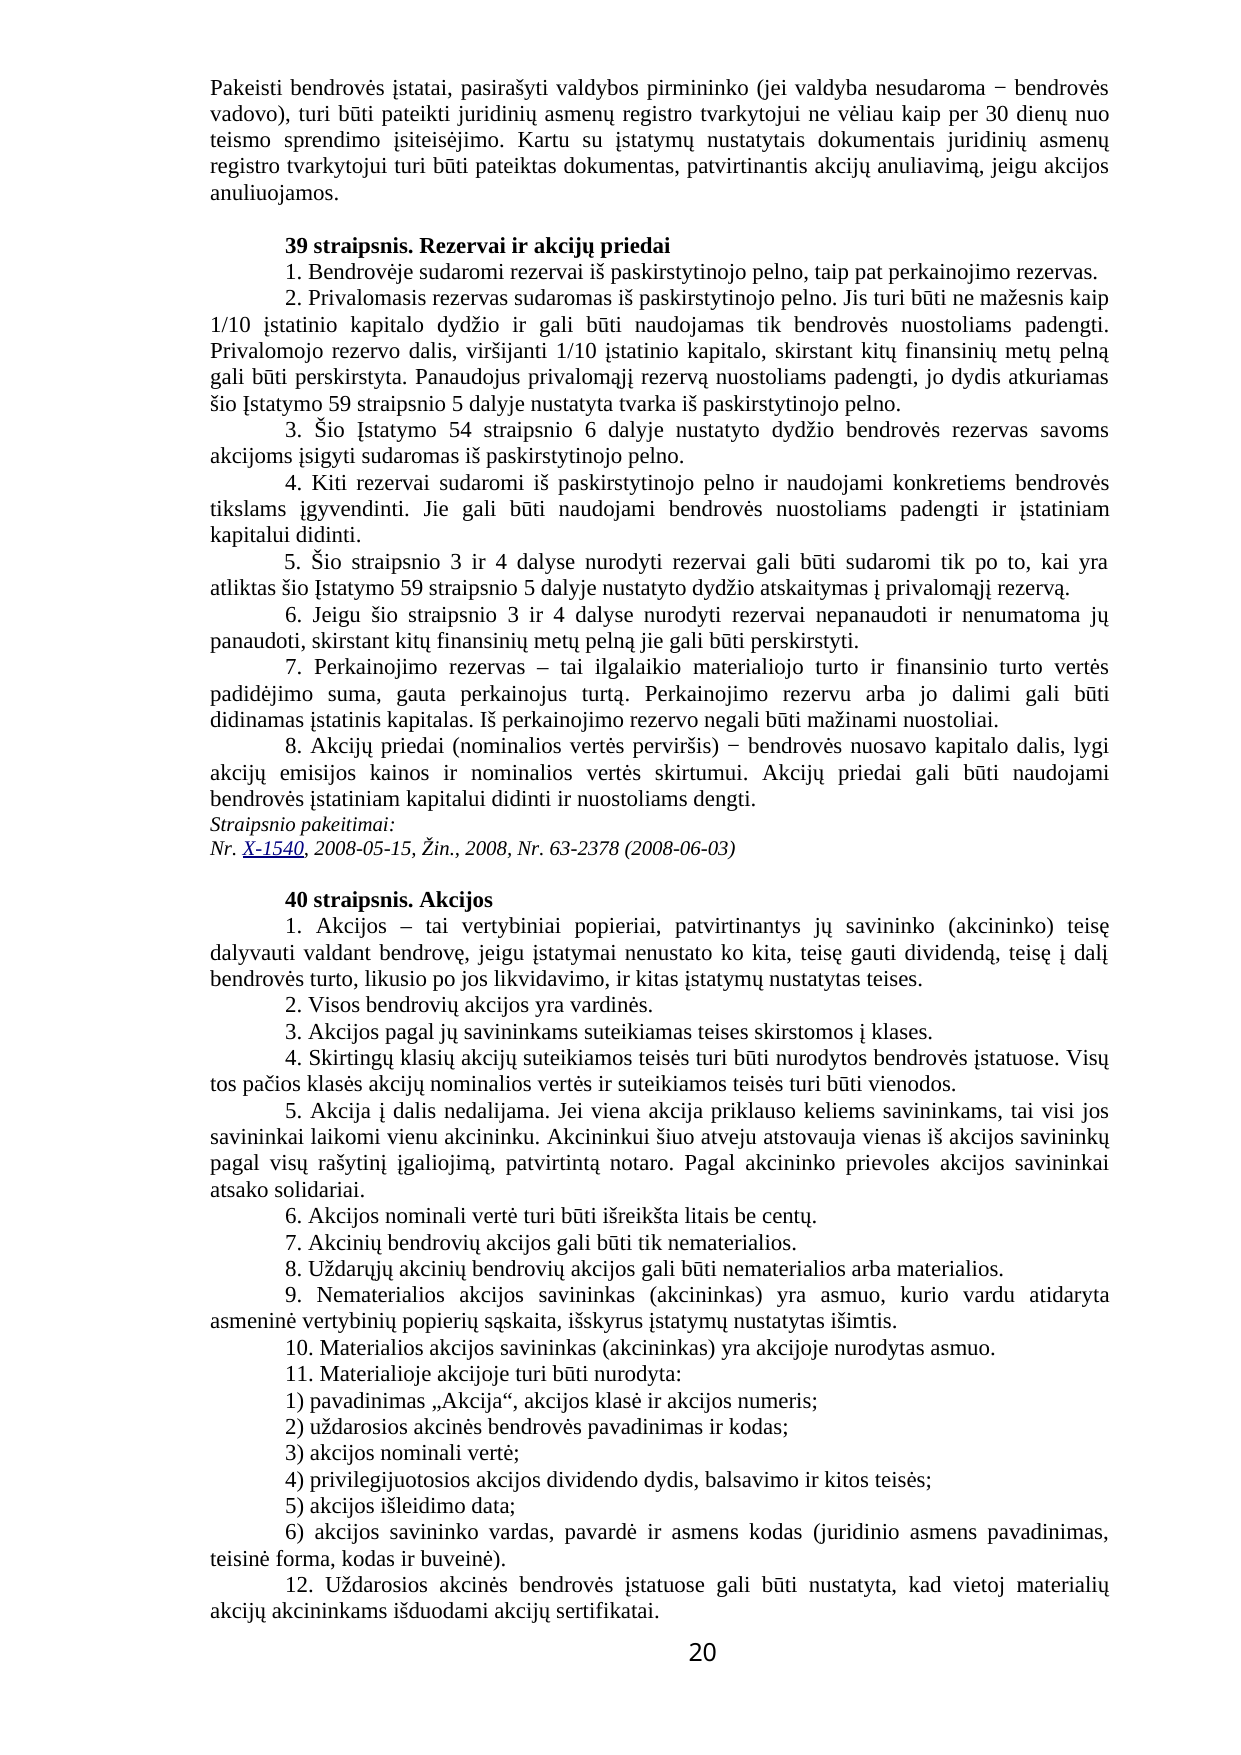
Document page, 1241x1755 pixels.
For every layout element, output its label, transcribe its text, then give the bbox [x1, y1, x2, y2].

text 4. Skirtingų klasių akcijų suteikiamos teisės turi būti nurodytos bendrovės įstatuose. Visų tos pačios klasės akcijų nominalios vertės ir suteikiamos teisės turi būti vienodos. [210, 1044, 1111, 1097]
text 3. Akcijos pagal jų savininkams suteikiamas teises skirstomos į klases. [210, 1018, 1111, 1044]
text 5. Akcija į dalis nedalijama. Jei viena akcija priklauso keliems savininkams, tai visi jos savininkai laikomi vienu akcininku. Akcininkui šiuo atveju atstovauja vienas iš akcijos savininkų pagal visų rašytinį įgaliojimą, patvirtintą notaro. Pagal akcininko prievoles akcijos savininkai atsako solidariai. [210, 1097, 1111, 1202]
text 2. Visos bendrovių akcijos yra vardinės. [210, 991, 1111, 1018]
text 5. Šio straipsnio 3 ir 4 dalyse nurodyti rezervai gali būti sudaromi tik po to, kai yra atliktas šio Įstatymo 59 straipsnio 5 dalyje nustatyto dydžio atskaitymas į privalomąjį rezervą. [210, 548, 1111, 601]
text Pakeisti bendrovės įstatai, pasirašyti valdybos pirmininko (jei valdyba nesudaroma − bendrovės vadovo), turi būti pateikti juridinių asmenų registro tvarkytojui ne vėliau kaip per 30 dienų nuo teismo sprendimo įsiteisėjimo. Kartu su įstatymų nustatytais dokumentais juridinių asmenų registro tvarkytojui turi būti pateiktas dokumentas, patvirtinantis akcijų anuliavimą, jeigu akcijos anuliuojamos. [210, 73, 1111, 205]
text 4) privilegijuotosios akcijos dividendo dydis, balsavimo ir kitos teisės; [210, 1466, 1111, 1492]
text Straipsnio pakeitimai: [210, 811, 1111, 836]
text 4. Kiti rezervai sudaromi iš paskirstytinojo pelno ir naudojami konkretiems bendrovės tikslams įgyvendinti. Jie gali būti naudojami bendrovės nuostoliams padengti ir įstatiniam kapitalui didinti. [210, 469, 1111, 548]
text 39 straipsnis. Rezervai ir akcijų priedai [210, 232, 1111, 258]
text 3) akcijos nominali vertė; [210, 1439, 1111, 1466]
text 9. Nematerialios akcijos savininkas (akcininkas) yra asmuo, kurio vardu atidaryta asmeninė vertybinių popierių sąskaita, išskyrus įstatymų nustatytas išimtis. [210, 1281, 1111, 1334]
text Nr. X-1540, 2008-05-15, Žin., 2008, Nr. 63-2378 (2008-06-03) [210, 836, 1111, 859]
text 12. Uždarosios akcinės bendrovės įstatuose gali būti nustatyta, kad vietoj materialių akcijų akcininkams išduodami akcijų sertifikatai. [210, 1571, 1111, 1624]
text 7. Akcinių bendrovių akcijos gali būti tik nematerialios. [210, 1228, 1111, 1255]
text 6. Jeigu šio straipsnio 3 ir 4 dalyse nurodyti rezervai nepanaudoti ir nenumatoma jų panaudoti, skirstant kitų finansinių metų pelną jie gali būti perskirstyti. [210, 601, 1111, 653]
text 8. Uždarųjų akcinių bendrovių akcijos gali būti nematerialios arba materialios. [210, 1255, 1111, 1281]
text 3. Šio Įstatymo 54 straipsnio 6 dalyje nustatyto dydžio bendrovės rezervas savoms akcijoms įsigyti sudaromas iš paskirstytinojo pelno. [210, 416, 1111, 469]
text 1. Bendrovėje sudaromi rezervai iš paskirstytinojo pelno, taip pat perkainojimo rezervas. [210, 258, 1111, 284]
text 2. Privalomasis rezervas sudaromas iš paskirstytinojo pelno. Jis turi būti ne mažesnis kaip 1/10 įstatinio kapitalo dydžio ir gali būti naudojamas tik bendrovės nuostoliams padengti. Privalomojo rezervo dalis, viršijanti 1/10 įstatinio kapitalo, skirstant kitų finansinių metų pelną gali būti perskirstyta. Panaudojus privalomąjį rezervą nuostoliams padengti, jo dydis atkuriamas šio Įstatymo 59 straipsnio 5 dalyje nustatyta tvarka iš paskirstytinojo pelno. [210, 284, 1111, 416]
text 10. Materialios akcijos savininkas (akcininkas) yra akcijoje nurodytas asmuo. [210, 1334, 1111, 1360]
text 6) akcijos savininko vardas, pavardė ir asmens kodas (juridinio asmens pavadinimas, teisinė forma, kodas ir buveinė). [210, 1518, 1111, 1571]
text 40 straipsnis. Akcijos [210, 886, 1111, 912]
text 2) uždarosios akcinės bendrovės pavadinimas ir kodas; [210, 1413, 1111, 1439]
text 1) pavadinimas „Akcija“, akcijos klasė ir akcijos numeris; [210, 1387, 1111, 1413]
text 1. Akcijos – tai vertybiniai popieriai, patvirtinantys jų savininko (akcininko) teisę dalyvauti valdant bendrovę, jeigu įstatymai nenustato ko kita, teisę gauti dividendą, teisę į dalį bendrovės turto, likusio po jos likvidavimo, ir kitas įstatymų nustatytas teises. [210, 912, 1111, 991]
text 5) akcijos išleidimo data; [210, 1492, 1111, 1518]
text 8. Akcijų priedai (nominalios vertės perviršis) − bendrovės nuosavo kapitalo dalis, lygi akcijų emisijos kainos ir nominalios vertės skirtumui. Akcijų priedai gali būti naudojami bendrovės įstatiniam kapitalui didinti ir nuostoliams dengti. [210, 732, 1111, 811]
text 6. Akcijos nominali vertė turi būti išreikšta litais be centų. [210, 1202, 1111, 1228]
text 11. Materialioje akcijoje turi būti nurodyta: [210, 1360, 1111, 1387]
text 7. Perkainojimo rezervas – tai ilgalaikio materialiojo turto ir finansinio turto vertės padidėjimo suma, gauta perkainojus turtą. Perkainojimo rezervu arba jo dalimi gali būti didinamas įstatinis kapitalas. Iš perkainojimo rezervo negali būti mažinami nuostoliai. [210, 653, 1111, 732]
